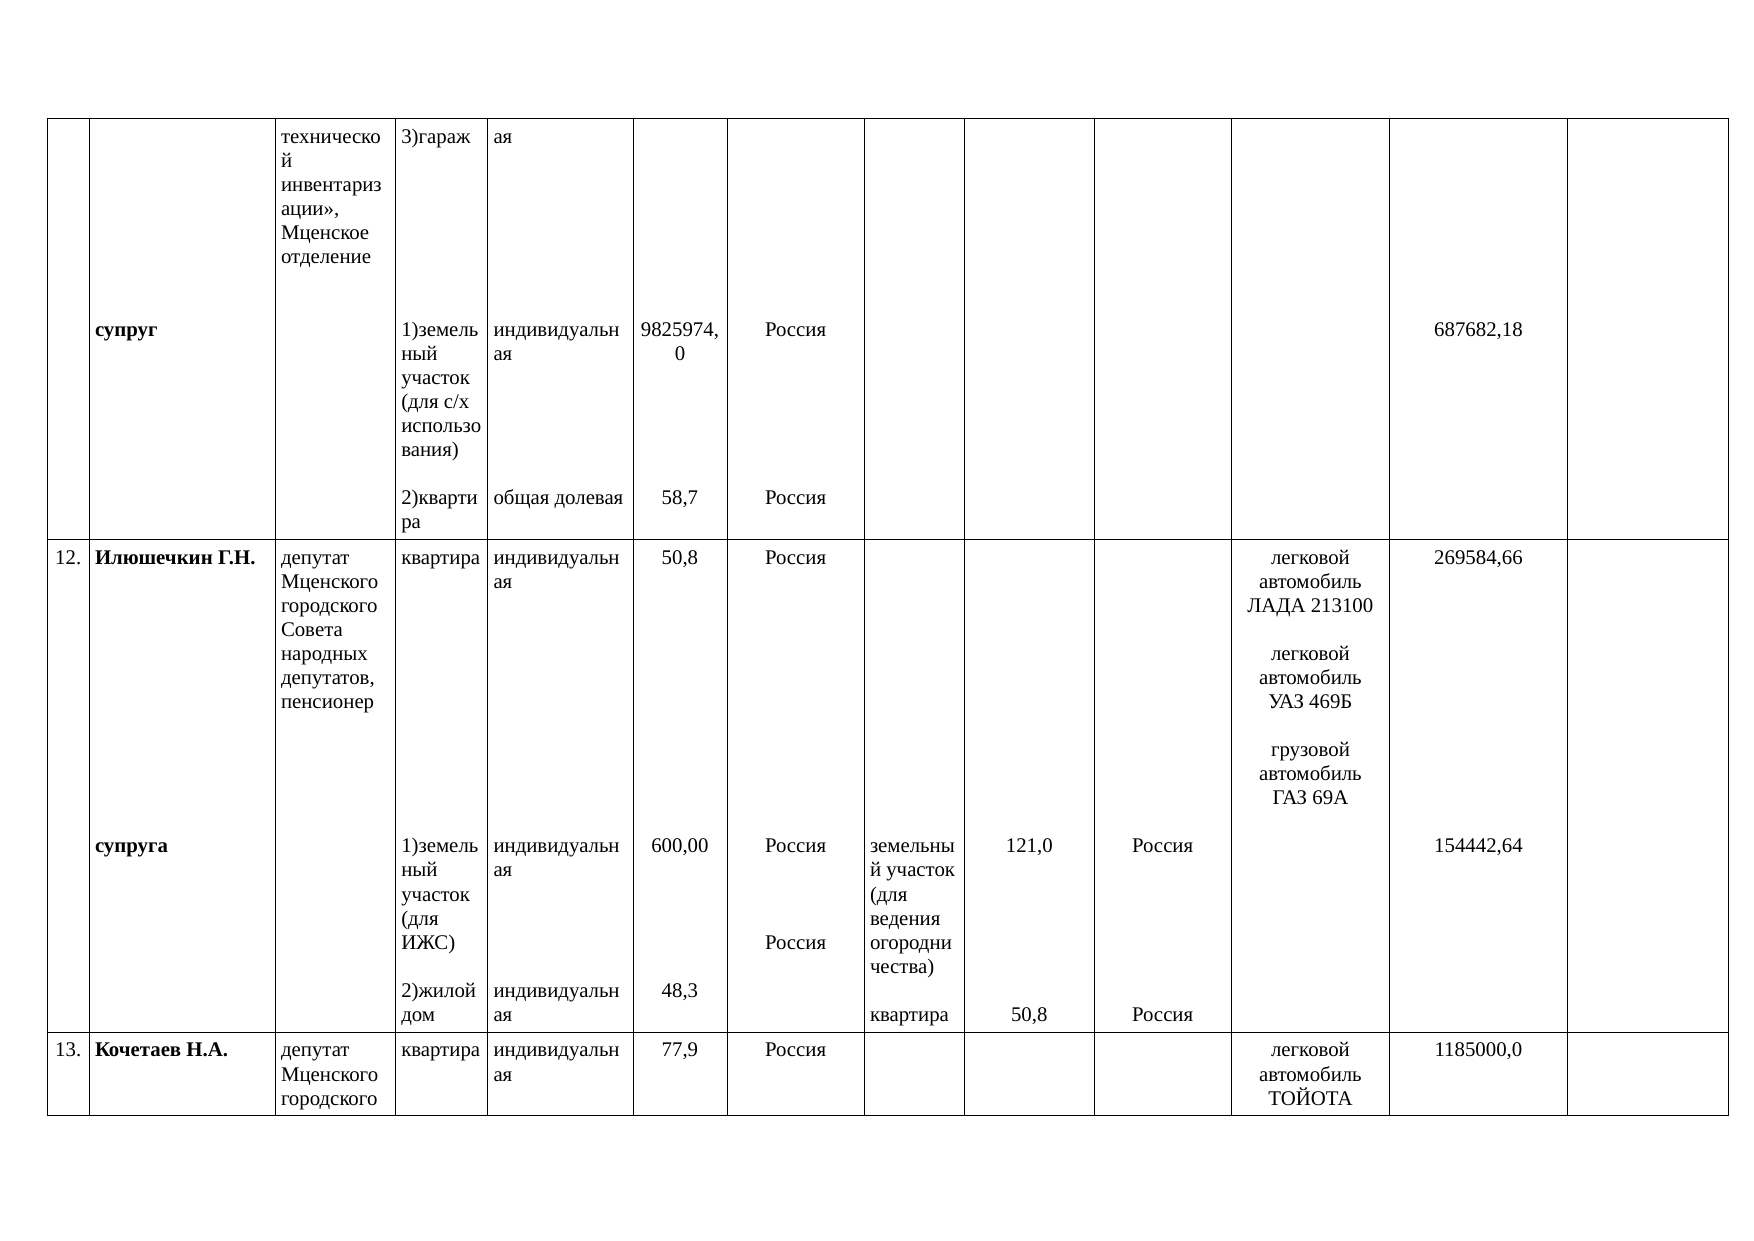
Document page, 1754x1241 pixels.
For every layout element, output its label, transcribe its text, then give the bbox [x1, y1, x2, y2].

table_cell [1568, 540, 1728, 1032]
table_cell 269584,66 154442,64 [1390, 540, 1567, 1032]
table_cell [1232, 119, 1389, 539]
table_cell квартира [396, 1033, 487, 1115]
table_cell Кочетаев Н.А. [90, 1033, 275, 1115]
table_cell депутат Мценского городского Совета народных депутатов, пенсионер [276, 540, 395, 1032]
table_cell [865, 119, 964, 539]
table_cell [865, 1033, 964, 1115]
table_cell 13. [48, 1033, 89, 1115]
table_cell Россия Россия [728, 119, 864, 539]
table_cell ая индивидуальная общая долевая [488, 119, 633, 539]
table_cell 3)гараж 1)земельный участок (для с/х использования) 2)квартира [396, 119, 487, 539]
table_cell супруг [90, 119, 275, 539]
table_cell индивидуальная индивидуальная индивидуальная [488, 540, 633, 1032]
table_cell 1185000,0 [1390, 1033, 1567, 1115]
table_cell Россия Россия Россия [728, 540, 864, 1032]
table_cell Илюшечкин Г.Н. супруга [90, 540, 275, 1032]
table_cell 12. [48, 540, 89, 1032]
table_cell квартира 1)земельный участок (для ИЖС) 2)жилой дом [396, 540, 487, 1032]
table_cell индивидуальная [488, 1033, 633, 1115]
table_cell 50,8 600,00 48,3 [634, 540, 727, 1032]
table_cell [965, 1033, 1094, 1115]
table_cell Россия [728, 1033, 864, 1115]
table_cell [965, 119, 1094, 539]
table_cell легковой автомобиль ТОЙОТА [1232, 1033, 1389, 1115]
table_cell легковой автомобиль ЛАДА 213100 легковой автомобиль УАЗ 469Б грузовой автомобиль ГАЗ 69А [1232, 540, 1389, 1032]
table_cell [1095, 119, 1231, 539]
table_cell 687682,18 [1390, 119, 1567, 539]
table_cell [1568, 119, 1728, 539]
table_cell [1568, 1033, 1728, 1115]
table_cell земельный участок (для ведения огородничества) квартира [865, 540, 964, 1032]
table_cell 77,9 [634, 1033, 727, 1115]
table_cell Россия Россия [1095, 540, 1231, 1032]
table_cell [1095, 1033, 1231, 1115]
table_cell [48, 119, 89, 539]
table_cell 121,0 50,8 [965, 540, 1094, 1032]
table_cell депутат Мценского городского [276, 1033, 395, 1115]
table_cell 9825974,0 58,7 [634, 119, 727, 539]
table_cell технической инвентаризации», Мценское отделение [276, 119, 395, 539]
